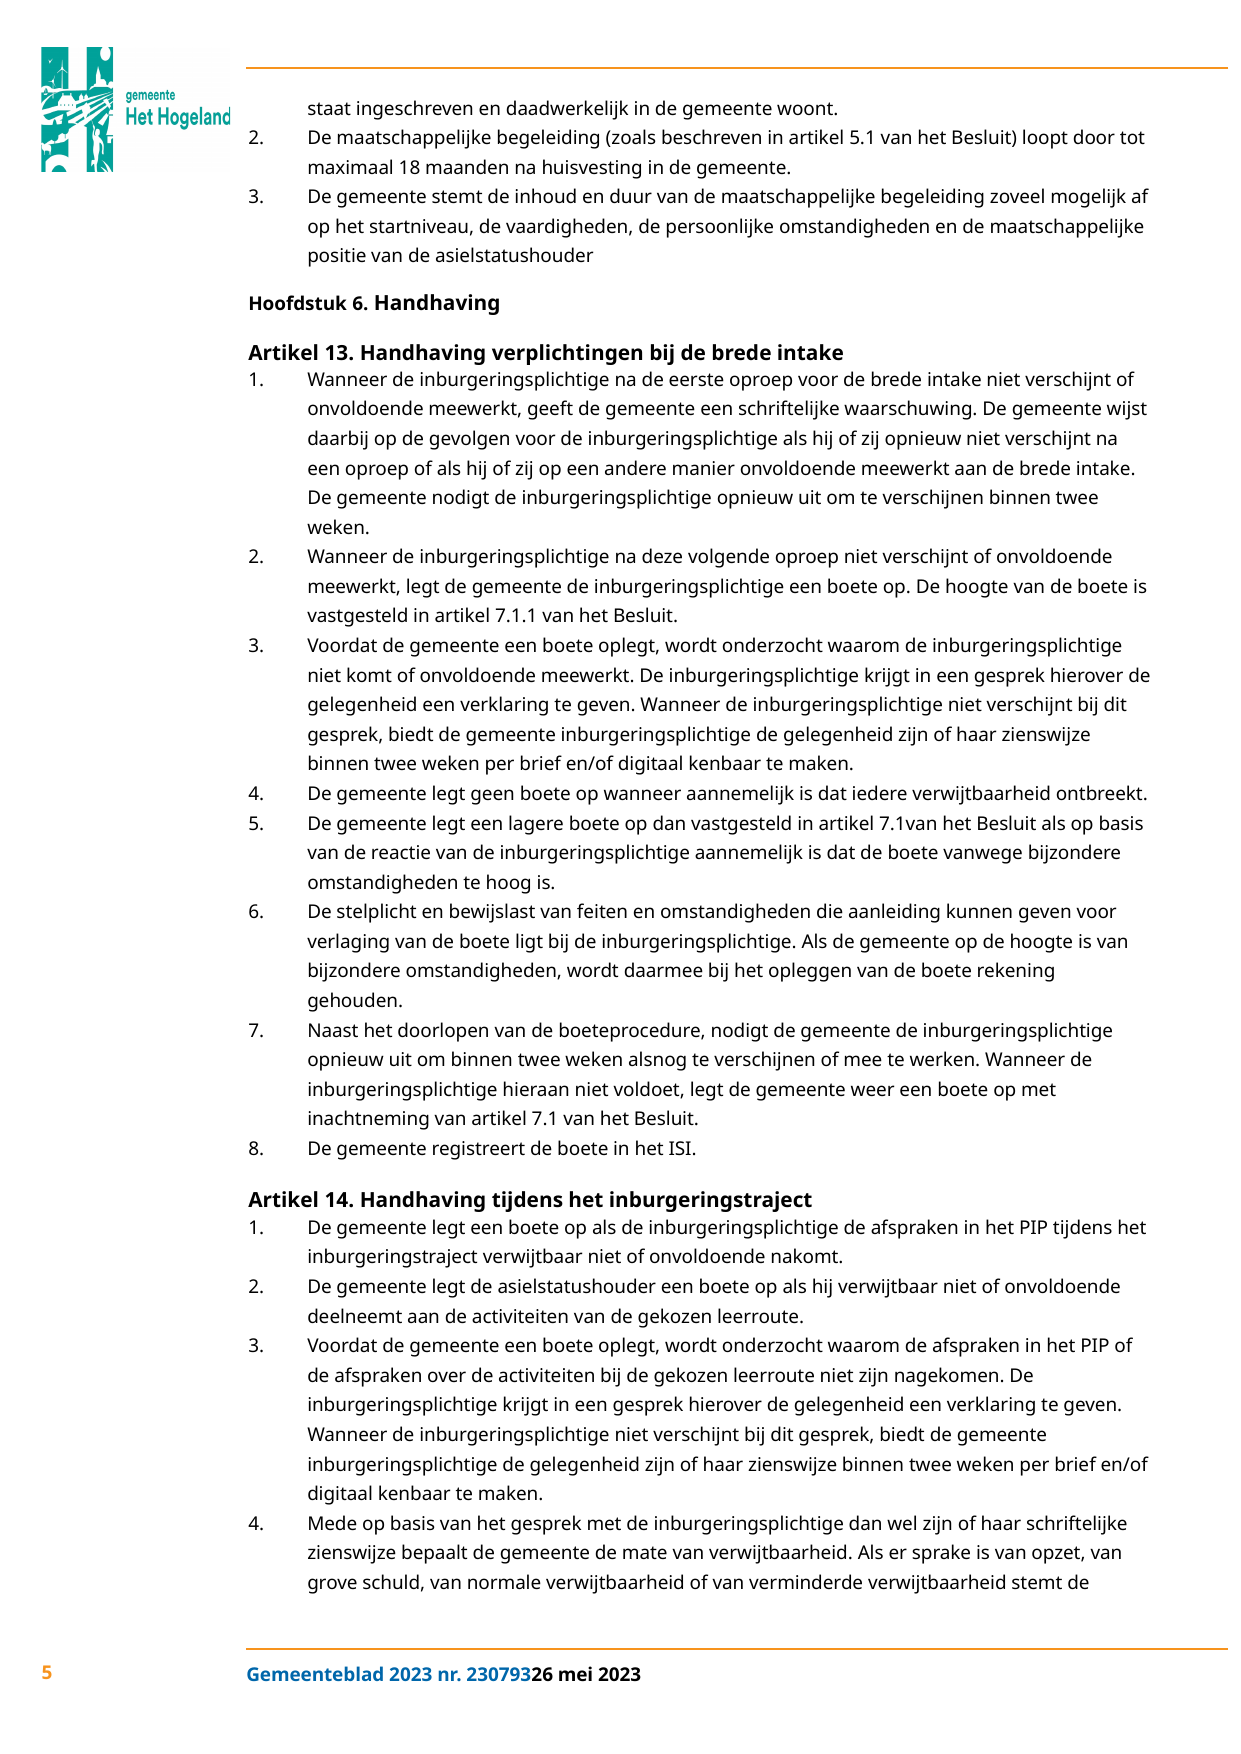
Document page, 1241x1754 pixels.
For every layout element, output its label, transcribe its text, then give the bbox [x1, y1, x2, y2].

list De gemeente stemt de inhoud en duur van de maatschappelijke begeleiding zoveel mogelijk af op het startniveau, de vaardigheden, de persoonlijke omstandigheden en de maatschappelijke positie van de asielstatushouder [248, 183, 1152, 268]
picture [41, 47, 231, 172]
list De gemeente legt de asielstatushouder een boete op als hij verwijtbaar niet of onvoldoende deelneemt aan de activiteiten van de gekozen leerroute. [248, 1273, 1152, 1328]
list staat ingeschreven en daadwerkelijk in de gemeente woont. [248, 95, 1152, 121]
list De gemeente registreert de boete in het ISI. [248, 1135, 1152, 1161]
list De gemeente legt een boete op als de inburgeringsplichtige de afspraken in het PIP tijdens het inburgeringstraject verwijtbaar niet of onvoldoende nakomt. [248, 1214, 1152, 1269]
list De gemeente legt een lagere boete op dan vastgesteld in artikel 7.1van het Besluit als op basis van de reactie van de inburgeringsplichtige aannemelijk is dat de boete vanwege bijzondere omstandigheden te hoog is. [248, 810, 1152, 895]
list Voordat de gemeente een boete oplegt, wordt onderzocht waarom de afspraken in het PIP of de afspraken over de activiteiten bij de gekozen leerroute niet zijn nagekomen. De inburgeringsplichtige krijgt in een gesprek hierover de gelegenheid een verklaring te geven. Wanneer de inburgeringsplichtige niet verschijnt bij dit gesprek, biedt de gemeente inburgeringsplichtige de gelegenheid zijn of haar zienswijze binnen twee weken per brief en/of digitaal kenbaar te maken. [248, 1332, 1152, 1506]
list Wanneer de inburgeringsplichtige na deze volgende oproep niet verschijnt of onvoldoende meewerkt, legt de gemeente de inburgeringsplichtige een boete op. De hoogte van de boete is vastgesteld in artikel 7.1.1 van het Besluit. [248, 543, 1152, 628]
text Artikel 13. Handhaving verplichtingen bij de brede intake [248, 338, 1152, 366]
text Hoofdstuk 6. Handhaving [248, 288, 1152, 317]
list Wanneer de inburgeringsplichtige na de eerste oproep voor de brede intake niet verschijnt of onvoldoende meewerkt, geeft de gemeente een schriftelijke waarschuwing. De gemeente wijst daarbij op de gevolgen voor de inburgeringsplichtige als hij of zij opnieuw niet verschijnt na een oproep of als hij of zij op een andere manier onvoldoende meewerkt aan de brede intake. De gemeente nodigt de inburgeringsplichtige opnieuw uit om te verschijnen binnen twee weken. [248, 366, 1152, 540]
list Mede op basis van het gesprek met de inburgeringsplichtige dan wel zijn of haar schriftelijke zienswijze bepaalt de gemeente de mate van verwijtbaarheid. Als er sprake is van opzet, van grove schuld, van normale verwijtbaarheid of van verminderde verwijtbaarheid stemt de [248, 1510, 1152, 1595]
list De gemeente legt geen boete op wanneer aannemelijk is dat iedere verwijtbaarheid ontbreekt. [248, 780, 1152, 806]
list Voordat de gemeente een boete oplegt, wordt onderzocht waarom de inburgeringsplichtige niet komt of onvoldoende meewerkt. De inburgeringsplichtige krijgt in een gesprek hierover de gelegenheid een verklaring te geven. Wanneer de inburgeringsplichtige niet verschijnt bij dit gesprek, biedt de gemeente inburgeringsplichtige de gelegenheid zijn of haar zienswijze binnen twee weken per brief en/of digitaal kenbaar te maken. [248, 632, 1152, 776]
list De stelplicht en bewijslast van feiten en omstandigheden die aanleiding kunnen geven voor verlaging van de boete ligt bij de inburgeringsplichtige. Als de gemeente op de hoogte is van bijzondere omstandigheden, wordt daarmee bij het opleggen van de boete rekening gehouden. [248, 898, 1152, 1013]
list De maatschappelijke begeleiding (zoals beschreven in artikel 5.1 van het Besluit) loopt door tot maximaal 18 maanden na huisvesting in de gemeente. [248, 124, 1152, 180]
text Artikel 14. Handhaving tijdens het inburgeringstraject [248, 1186, 1152, 1214]
list Naast het doorlopen van de boeteprocedure, nodigt de gemeente de inburgeringsplichtige opnieuw uit om binnen twee weken alsnog te verschijnen of mee te werken. Wanneer de inburgeringsplichtige hieraan niet voldoet, legt de gemeente weer een boete op met inachtneming van artikel 7.1 van het Besluit. [248, 1017, 1152, 1131]
